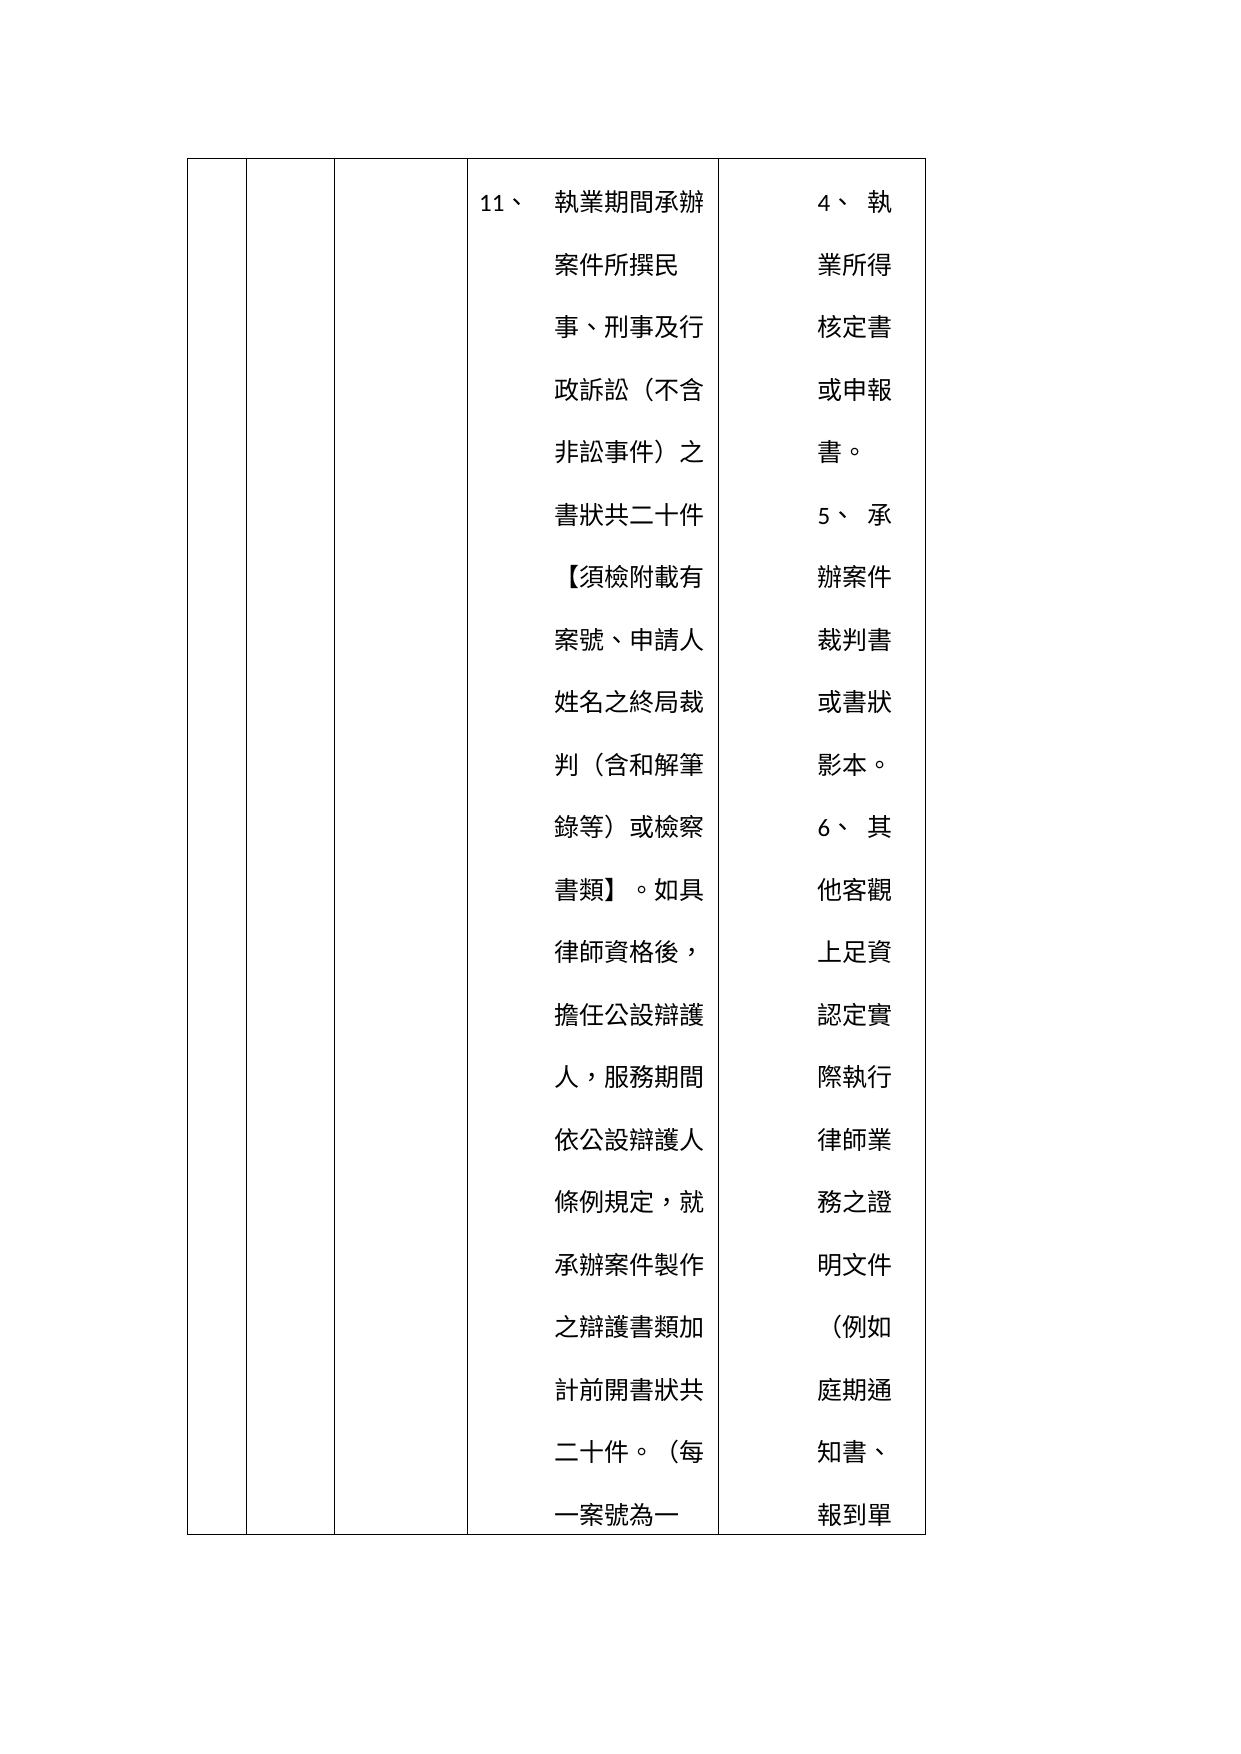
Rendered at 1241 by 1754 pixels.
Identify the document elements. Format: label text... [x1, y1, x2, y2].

table_cell [247, 159, 334, 1534]
table_cell [335, 159, 467, 1534]
table_cell 司法院律師轉任法官公開甄試報名表（附件一）。 申請轉（再）任法官人員簡歷表（附件二）。 最近半年內經中央衛生主管機關評鑑合格之醫院體格檢查合格之體格檢查表（附件三）。 未具雙重國籍及他國永久居留權具結書（附件四）。 未具轉（再）任法官消極資格具結書（附件五）。 公立或經立案之私立大學、獨立學院以上之學歷證明。 律師證書及高等考試及格證書。 具律師資格後擔任公設辯護人、司法事務官、檢察事務官、法官助理或大法官助理之證明文件。 其他甄試公告所列文件。 實際執行律師業務三年以上之證明文件。 執業期間承辦案件所撰民事、刑事及行政訴訟（不含非訟事件）之書狀共二十件【須檢附載有案號、申請人姓名之終局裁判（含和解筆錄等）或檢察書類】。如具律師資格後，擔任公設辯護人，服務期間依公設辯護人條例規定，就承辦案件製作之辯護書類加計前開書狀共二十件。（每一案號為一件，每件擇一份書狀，依案件類型分別裝訂，各一式四冊，附件六）。 檢送書狀審查案件一覽表（附件七）。 承辦案件一覽表（附件八）。 擔任公設辯護人期間承辦案件一覽表（附件九）。 [468, 159, 718, 1534]
table_cell [188, 159, 246, 1534]
table_cell 左列第十項所稱實際執行律師業務，係依法官法施行細則第五條第三項規定，指具律師法執行職務資格後，辦理該法規定事務，或具律師資格後擔任公設辯護人並辦理辯護業務。其年資認定原則： 證明文件為加入律師公會期間證明，並附具下列證件之一者，認定為實際執業期間： 律師事務所開具之任職證明。 薪資扣繳憑單。 雇主為律師之勞保或健保證明。 執業所得核定書或申報書。 承辦案件裁判書或書狀影本。 其他客觀上足資認定實際執行律師業務之證明文件（例如庭期通知書、報到單影本或受委任證明等）。 雇主非律師事務所者，雇主開具之執行律師業務證明（應加註實際工作內容）。 以上開文件所列年資核實計列，未列年資不予採計。 左列第十一項書狀審查： （一）【書類（狀）】請自行遮掩或刪除申請人姓名，並依案件類型分別裝訂一式四冊。 （二）【終局裁判（含和解筆錄等）或檢察書類】請檢附載有案號、申請人姓名之頁面，並依案件類型分別裝訂一式一冊。 （三）依【終局裁判（含和解筆錄等）或檢察書類】記載申請人姓名，同一案件當事人如係委託二以上律師為辯護人或代理人，並以聯名方式出具書狀時，申請人應具結確為該書狀之主要撰寫人，即予採計一件。又如【終局裁判（含和解筆錄等）或檢察書類】之辯護或代理之律師欄未載有申請人姓名者，除提出相當證據證明外，不予計件。 [719, 159, 925, 1534]
